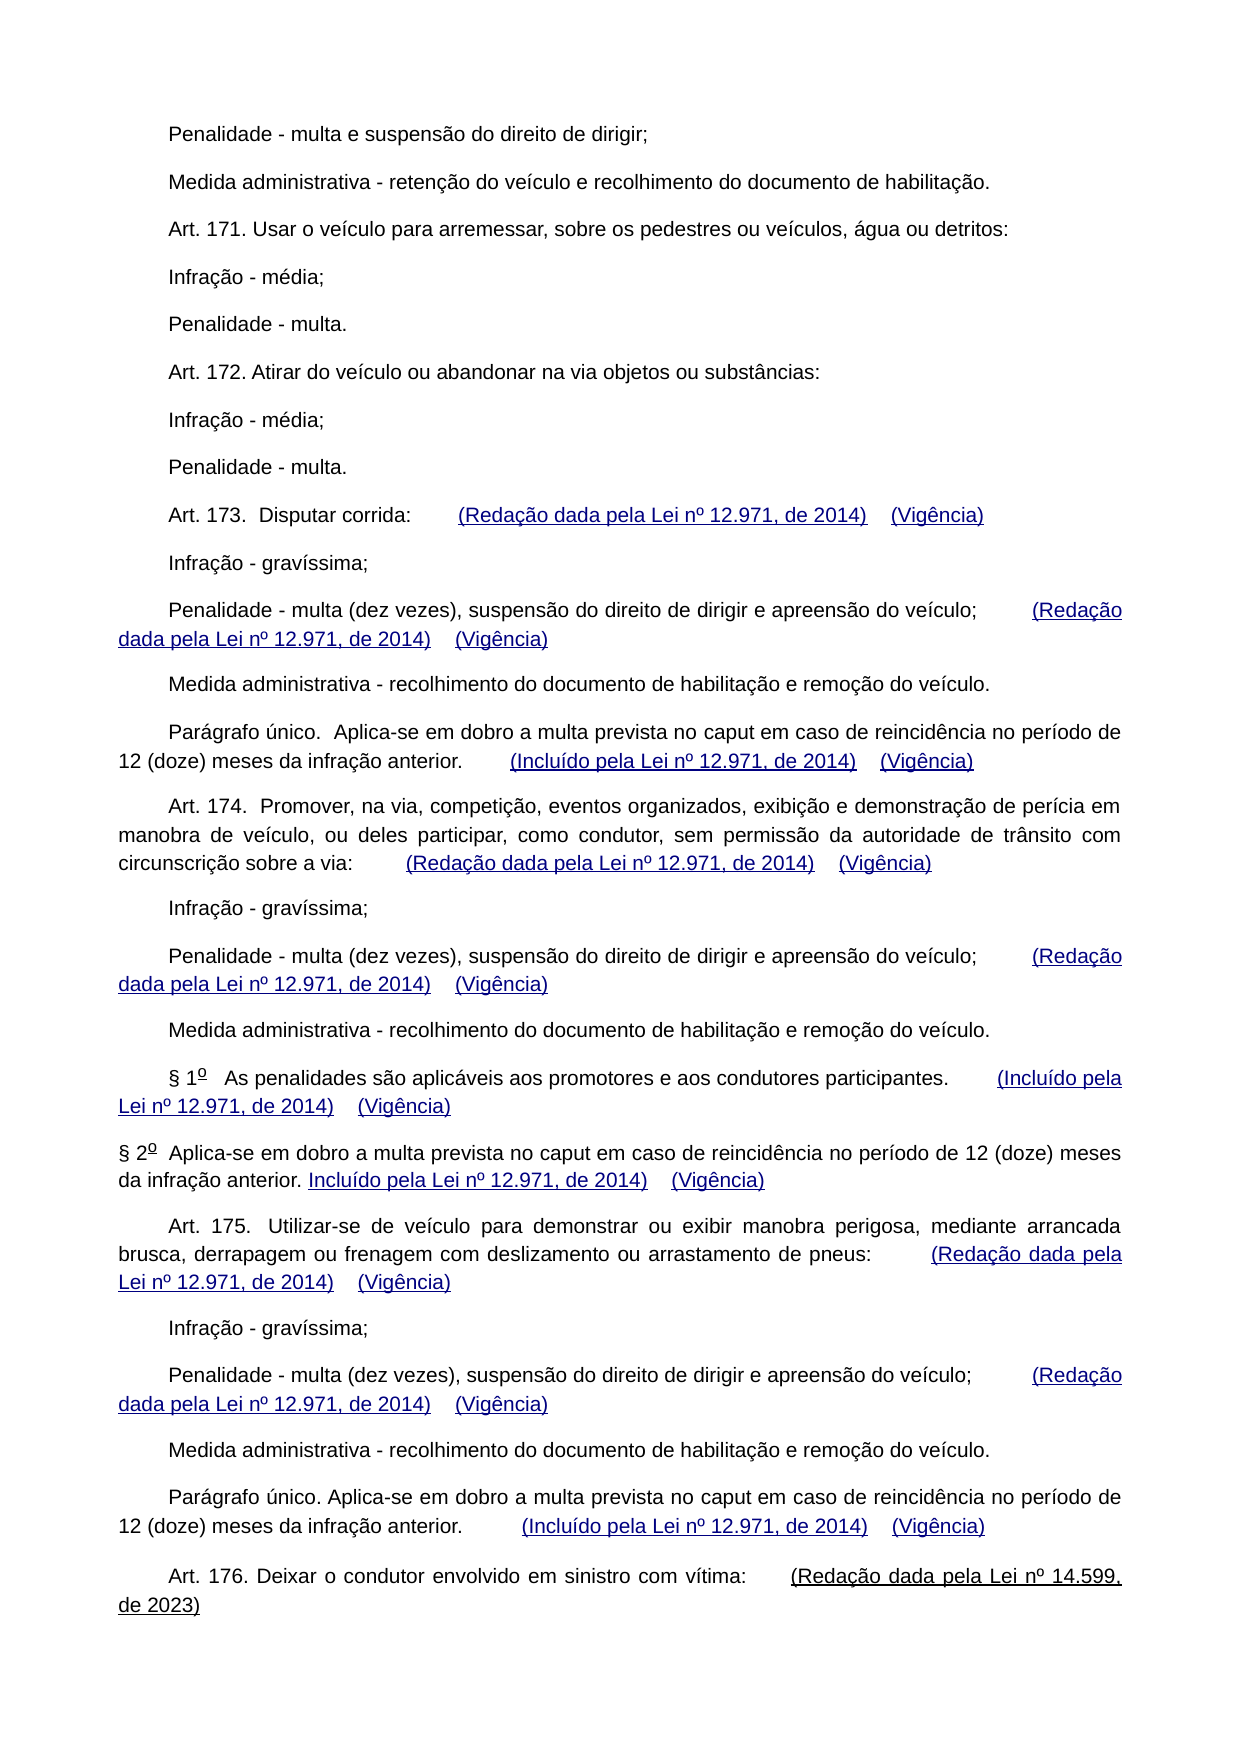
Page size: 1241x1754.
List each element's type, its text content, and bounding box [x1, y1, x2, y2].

text Infração - gravíssima; [118, 1312, 1122, 1341]
text Infração - média; [118, 404, 1122, 432]
text Art. 174. Promover, na via, competição, eventos organizados, exibição e demonstração de perícia em manobra de veículo, ou deles participar, como condutor, sem permissão da autoridade de trânsito com circunscrição sobre a via: (Redação dada pela Lei nº 12.971, de 2014) (Vigência) [118, 791, 1122, 874]
text Medida administrativa - retenção do veículo e recolhimento do documento de habilitação. [118, 166, 1122, 194]
text Infração - gravíssima; [118, 547, 1122, 575]
text § 2o Aplica-se em dobro a multa prevista no caput em caso de reincidência no período de 12 (doze) meses da infração anterior. Incluído pela Lei nº 12.971, de 2014) (Vigência) [118, 1136, 1122, 1192]
text Infração - gravíssima; [118, 892, 1122, 921]
text Medida administrativa - recolhimento do documento de habilitação e remoção do veículo. [118, 668, 1122, 697]
text Infração - média; [118, 261, 1122, 290]
text Parágrafo único. Aplica-se em dobro a multa prevista no caput em caso de reincidência no período de 12 (doze) meses da infração anterior. (Incluído pela Lei nº 12.971, de 2014) (Vigência) [118, 1481, 1122, 1538]
text Penalidade - multa (dez vezes), suspensão do direito de dirigir e apreensão do veículo; (Redação dada pela Lei nº 12.971, de 2014) (Vigência) [118, 940, 1122, 996]
text Penalidade - multa. [118, 308, 1122, 337]
text Penalidade - multa (dez vezes), suspensão do direito de dirigir e apreensão do veículo; (Redação dada pela Lei nº 12.971, de 2014) (Vigência) [118, 1359, 1122, 1416]
text Penalidade - multa. [118, 451, 1122, 480]
text Art. 176. Deixar o condutor envolvido em sinistro com vítima: (Redação dada pela Lei nº 14.599, de 2023) [118, 1556, 1122, 1617]
text Art. 175. Utilizar-se de veículo para demonstrar ou exibir manobra perigosa, mediante arrancada brusca, derrapagem ou frenagem com deslizamento ou arrastamento de pneus: (Redação dada pela Lei nº 12.971, de 2014) (Vigência) [118, 1210, 1122, 1294]
text Medida administrativa - recolhimento do documento de habilitação e remoção do veículo. [118, 1434, 1122, 1462]
text Medida administrativa - recolhimento do documento de habilitação e remoção do veículo. [118, 1014, 1122, 1043]
text Penalidade - multa (dez vezes), suspensão do direito de dirigir e apreensão do veículo; (Redação dada pela Lei nº 12.971, de 2014) (Vigência) [118, 594, 1122, 650]
text Penalidade - multa e suspensão do direito de dirigir; [118, 118, 1122, 147]
text § 1o As penalidades são aplicáveis aos promotores e aos condutores participantes. (Incluído pela Lei nº 12.971, de 2014) (Vigência) [118, 1062, 1122, 1118]
text Art. 171. Usar o veículo para arremessar, sobre os pedestres ou veículos, água ou detritos: [118, 213, 1122, 242]
text Parágrafo único. Aplica-se em dobro a multa prevista no caput em caso de reincidência no período de 12 (doze) meses da infração anterior. (Incluído pela Lei nº 12.971, de 2014) (Vigência) [118, 716, 1122, 772]
text Art. 173. Disputar corrida: (Redação dada pela Lei nº 12.971, de 2014) (Vigência) [118, 499, 1122, 528]
text Art. 172. Atirar do veículo ou abandonar na via objetos ou substâncias: [118, 356, 1122, 385]
